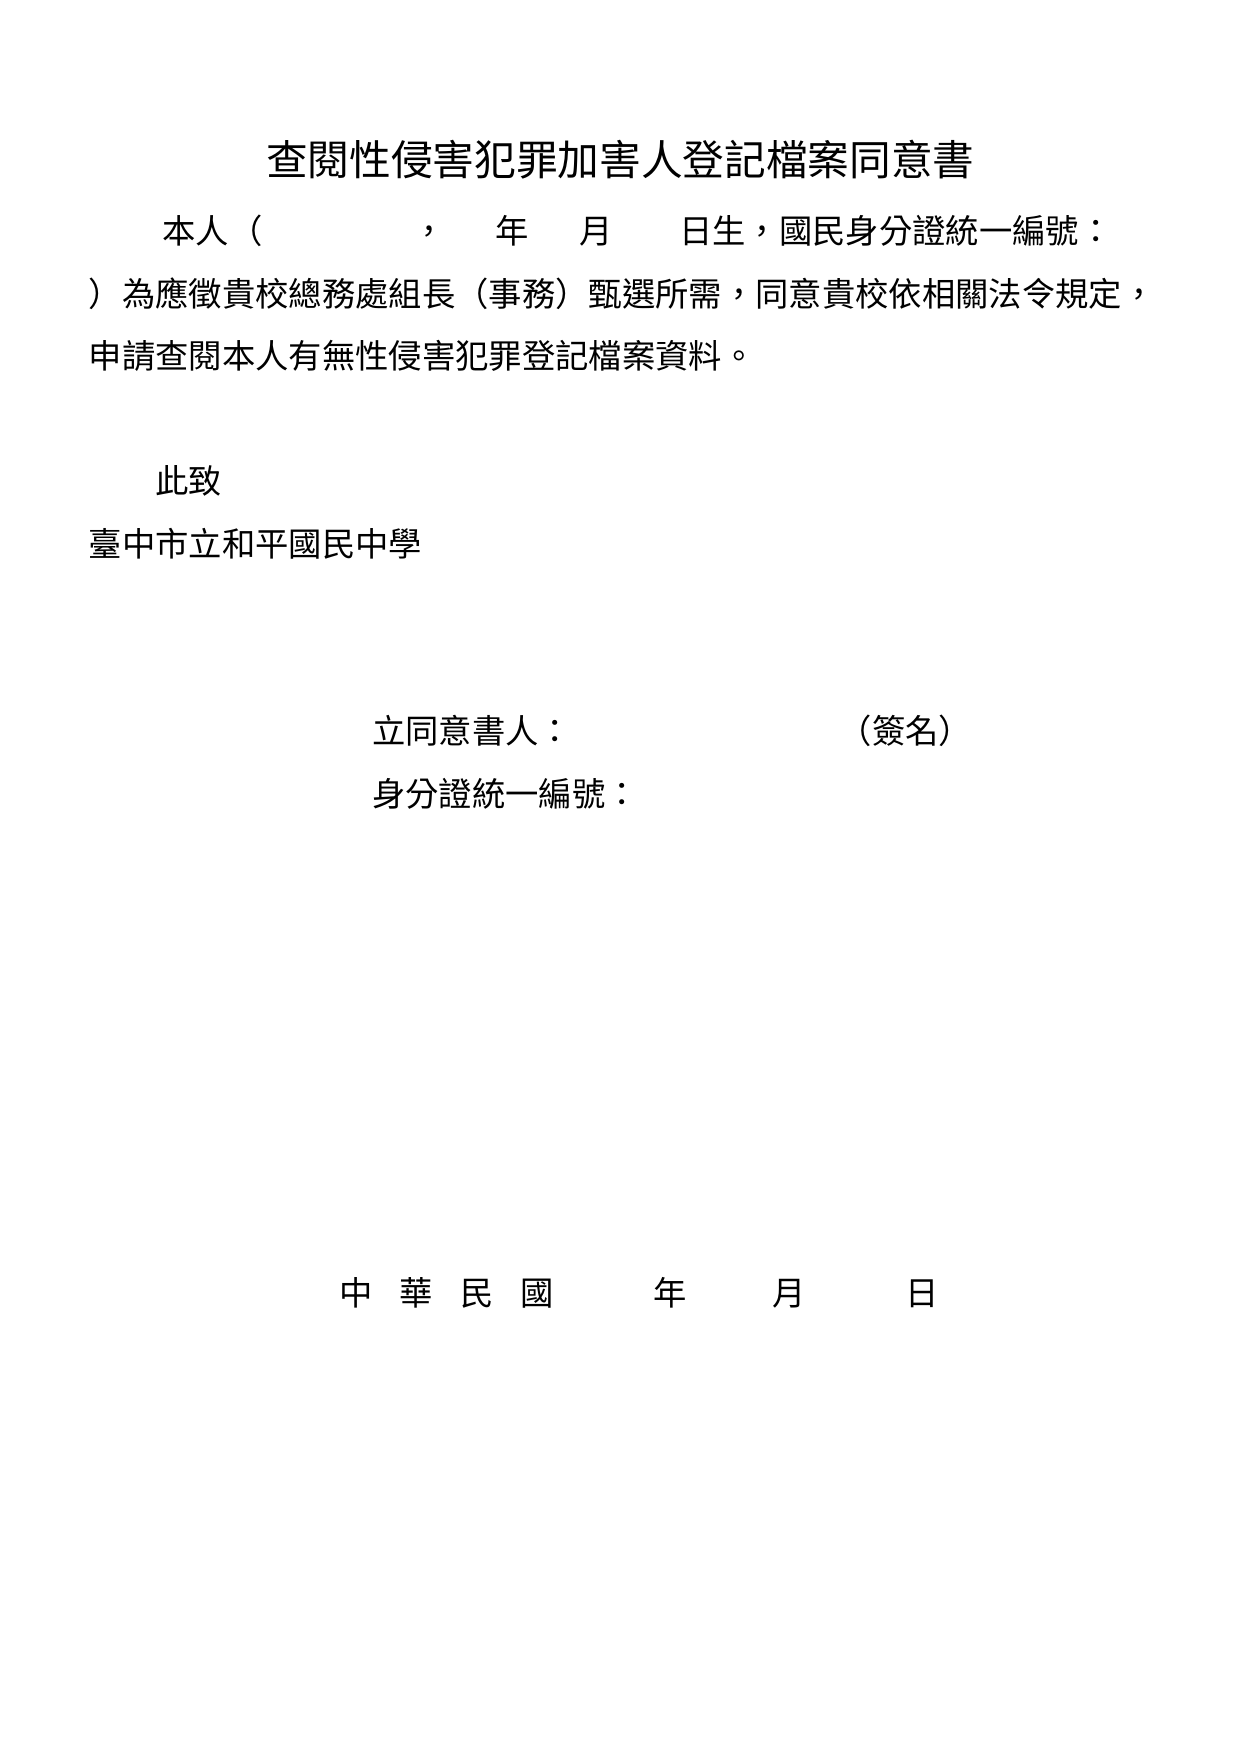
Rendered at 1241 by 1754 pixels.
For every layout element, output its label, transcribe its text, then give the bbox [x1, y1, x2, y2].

text 立同意書人： （簽名） [89, 687, 1152, 750]
text 身分證統一編號： [89, 750, 1152, 812]
text 中 華 民 國 年 月 日 [89, 1250, 1152, 1312]
text 臺中市立和平國民中學 [89, 500, 1152, 562]
text 此致 [89, 437, 1152, 500]
text 查閱性侵害犯罪加害人登記檔案同意書 [89, 127, 1152, 187]
text 本人（ ， 年 月 日生，國民身分證統一編號： ）為應徵貴校總務處組長（事務）甄選所需，同意貴校依相關法令規定，申請查閱本人有無性侵害犯罪登記檔案資料。 [89, 187, 1152, 375]
